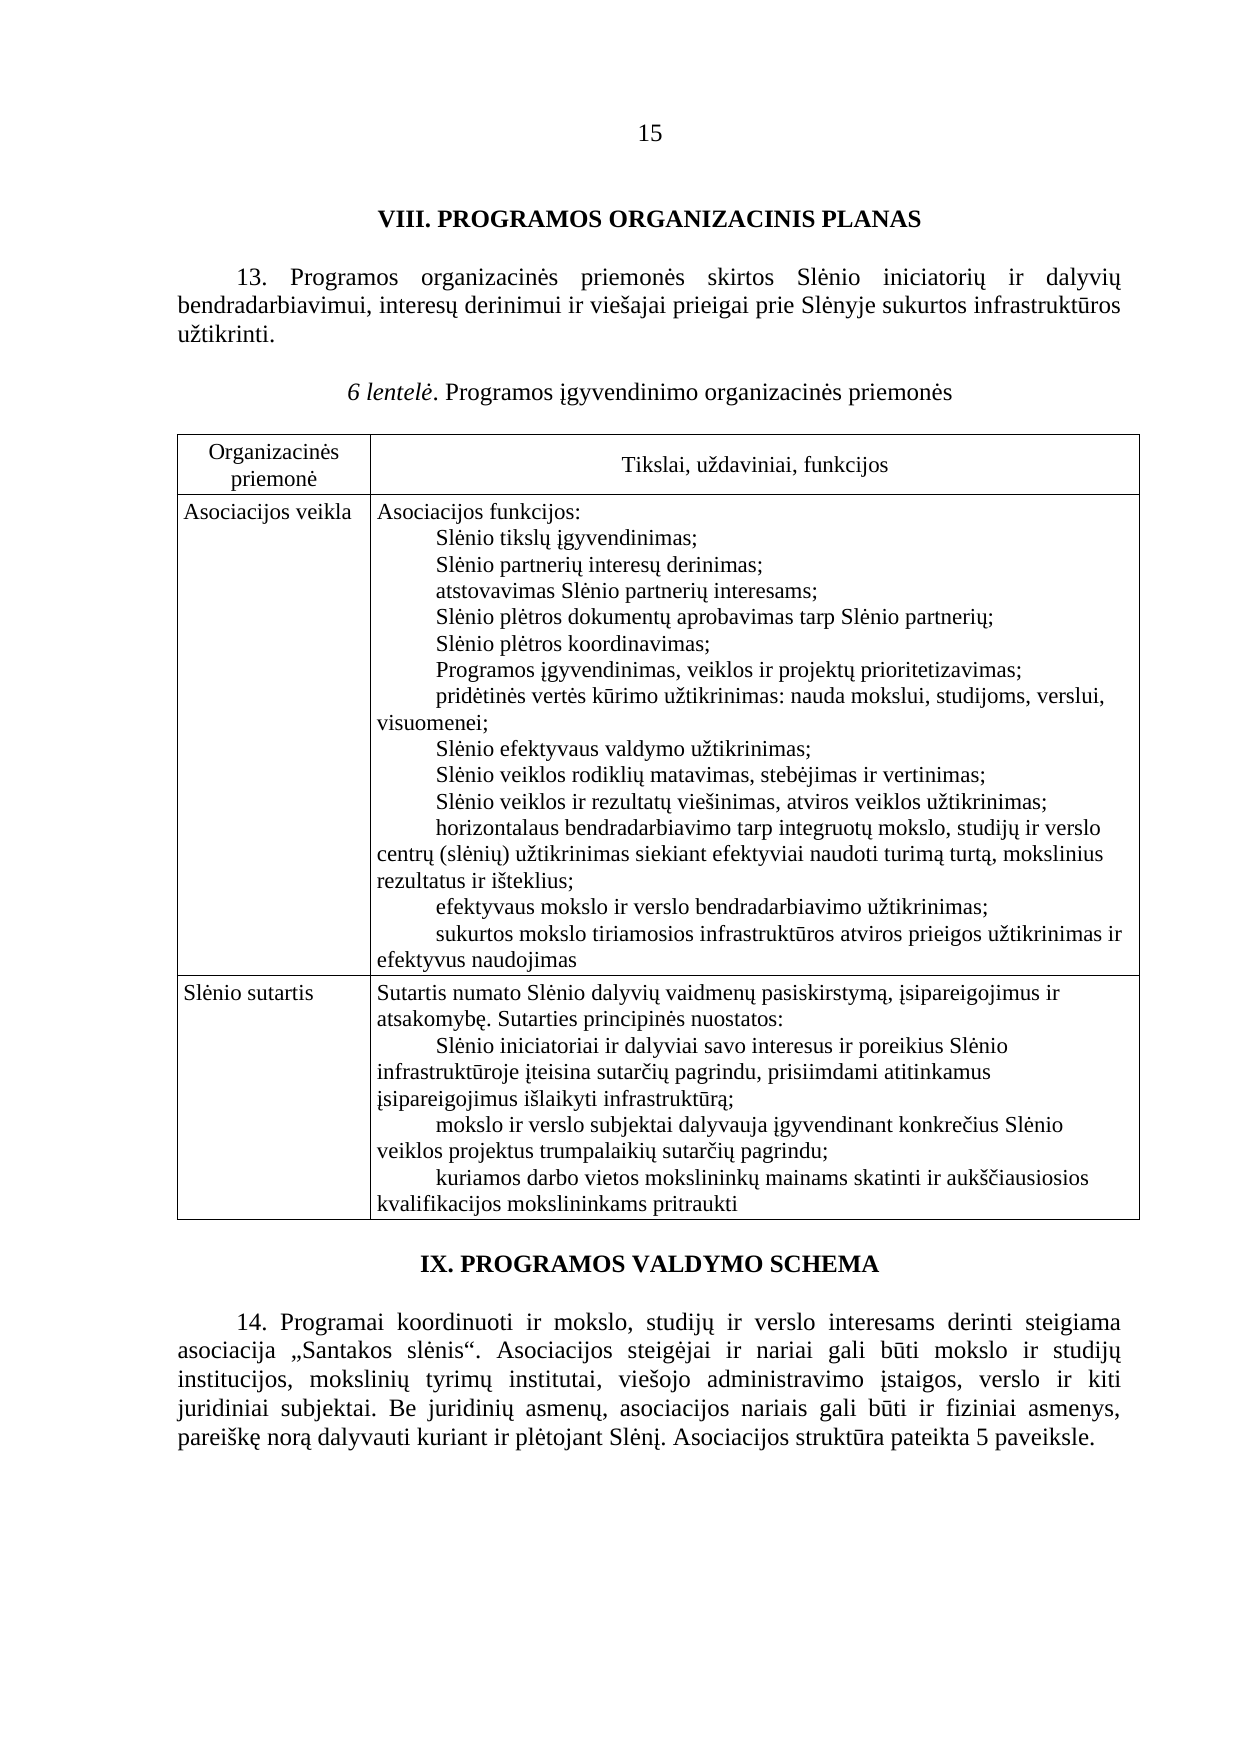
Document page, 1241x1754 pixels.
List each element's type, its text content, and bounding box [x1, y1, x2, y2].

text VIII. Programos organizacinis planas [177, 204, 1122, 233]
text 6 lentelė. Programos įgyvendinimo organizacinės priemonės [177, 377, 1122, 406]
text 14. Programai koordinuoti ir mokslo, studijų ir verslo interesams derinti steigiama asociacija „Santakos slėnis“. Asociacijos steigėjai ir nariai gali būti mokslo ir studijų institucijos, mokslinių tyrimų institutai, viešojo administravimo įstaigos, verslo ir kiti juridiniai subjektai. Be juridinių asmenų, asociacijos nariais gali būti ir fiziniai asmenys, pareiškę norą dalyvauti kuriant ir plėtojant Slėnį. Asociacijos struktūra pateikta 5 paveiksle. [177, 1307, 1122, 1450]
table_cell Slėnio sutartis [178, 976, 370, 1219]
table_header Organizacinės priemonė [178, 435, 370, 494]
text 13. Programos organizacinės priemonės skirtos Slėnio iniciatorių ir dalyvių bendradarbiavimui, interesų derinimui ir viešajai prieigai prie Slėnyje sukurtos infrastruktūros užtikrinti. [177, 262, 1122, 348]
table_cell Asociacijos funkcijos: Slėnio tikslų įgyvendinimas; Slėnio partnerių interesų derinimas; atstovavimas Slėnio partnerių interesams; Slėnio plėtros dokumentų aprobavimas tarp Slėnio partnerių; Slėnio plėtros koordinavimas; Programos įgyvendinimas, veiklos ir projektų prioritetizavimas; pridėtinės vertės kūrimo užtikrinimas: nauda mokslui, studijoms, verslui, visuomenei; Slėnio efektyvaus valdymo užtikrinimas; Slėnio veiklos rodiklių matavimas, stebėjimas ir vertinimas; Slėnio veiklos ir rezultatų viešinimas, atviros veiklos užtikrinimas; horizontalaus bendradarbiavimo tarp integruotų mokslo, studijų ir verslo centrų (slėnių) užtikrinimas siekiant efektyviai naudoti turimą turtą, mokslinius rezultatus ir išteklius; efektyvaus mokslo ir verslo bendradarbiavimo užtikrinimas; sukurtos mokslo tiriamosios infrastruktūros atviros prieigos užtikrinimas ir efektyvus naudojimas [371, 495, 1139, 975]
table_cell Sutartis numato Slėnio dalyvių vaidmenų pasiskirstymą, įsipareigojimus ir atsakomybę. Sutarties principinės nuostatos: Slėnio iniciatoriai ir dalyviai savo interesus ir poreikius Slėnio infrastruktūroje įteisina sutarčių pagrindu, prisiimdami atitinkamus įsipareigojimus išlaikyti infrastruktūrą; mokslo ir verslo subjektai dalyvauja įgyvendinant konkrečius Slėnio veiklos projektus trumpalaikių sutarčių pagrindu; kuriamos darbo vietos mokslininkų mainams skatinti ir aukščiausiosios kvalifikacijos mokslininkams pritraukti [371, 976, 1139, 1219]
table_header Tikslai, uždaviniai, funkcijos [371, 435, 1139, 494]
text IX. Programos valdymo schema [177, 1249, 1122, 1278]
table_cell Asociacijos veikla [178, 495, 370, 975]
